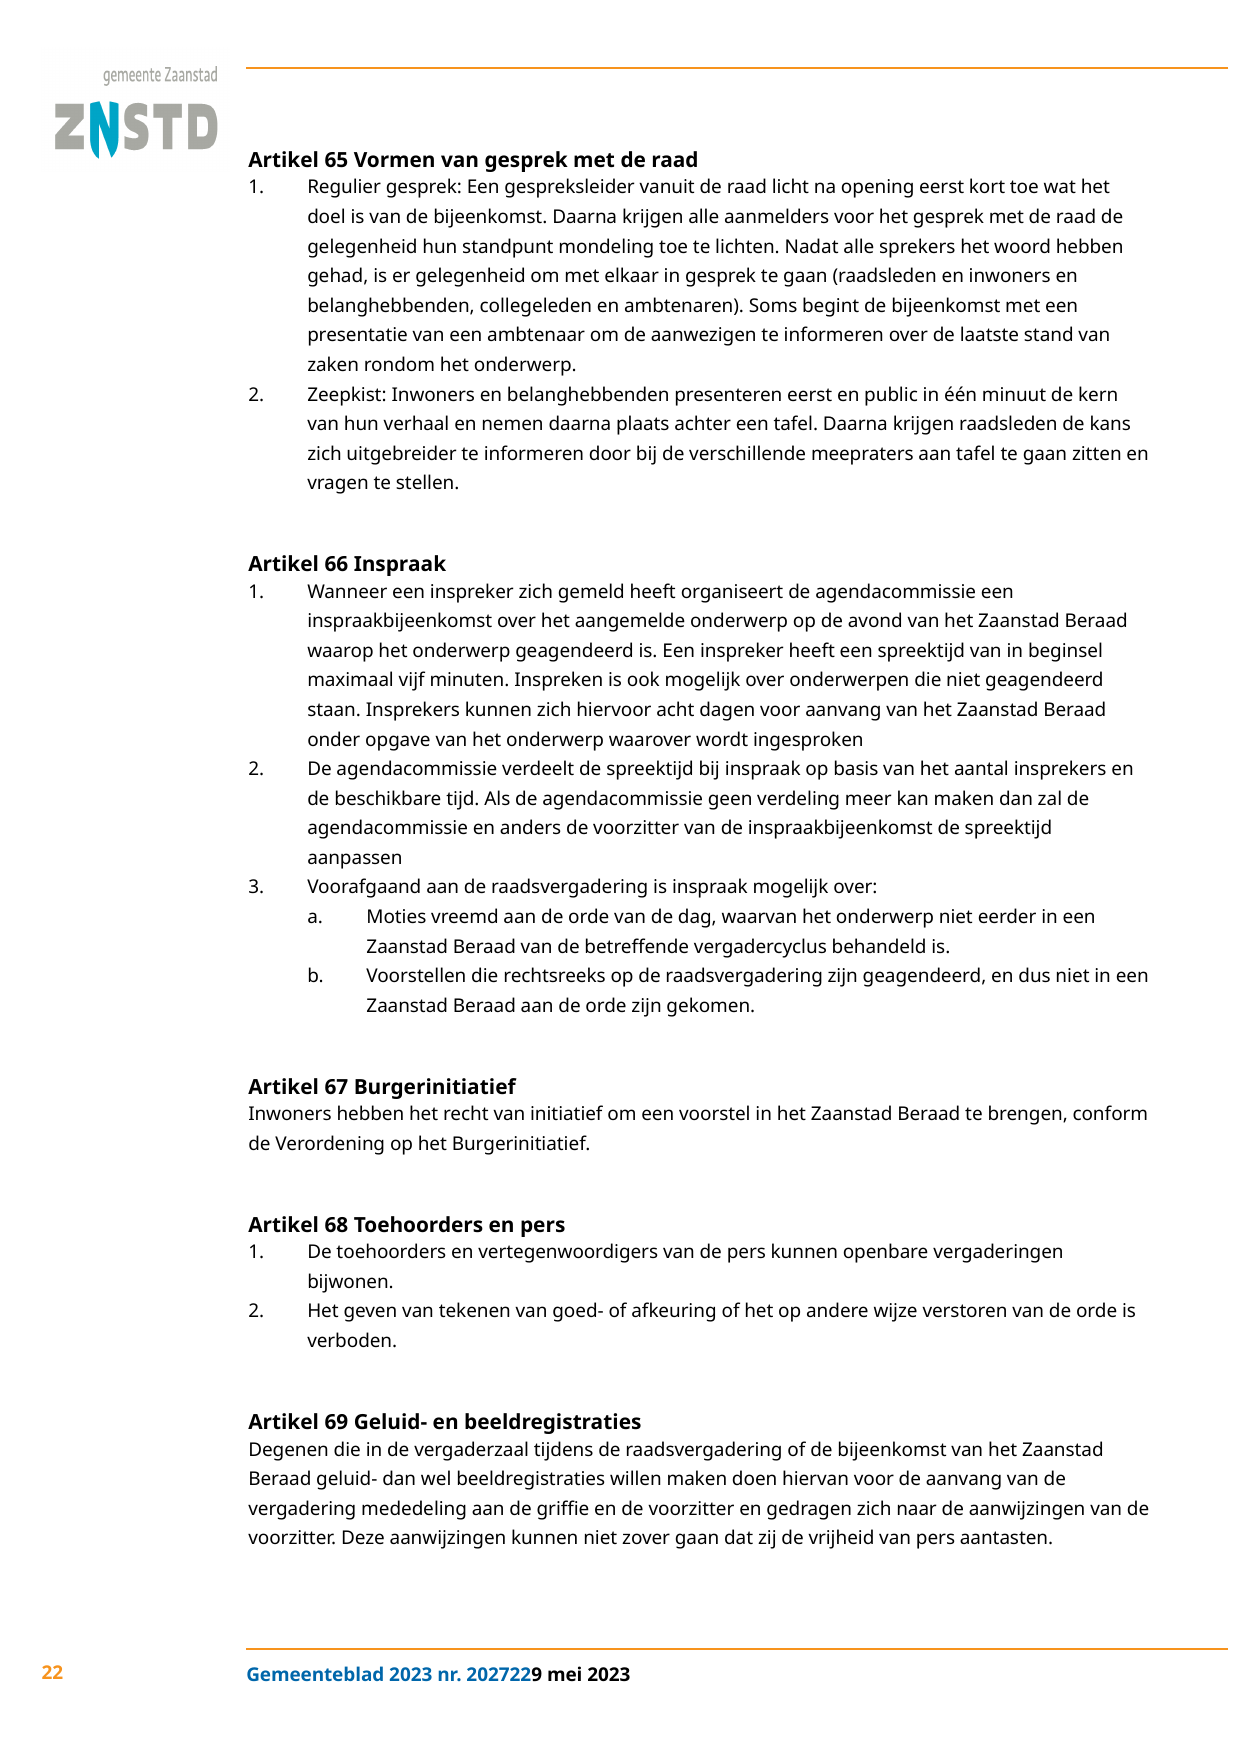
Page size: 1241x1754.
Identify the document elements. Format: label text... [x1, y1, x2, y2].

list De agendacommissie verdeelt de spreektijd bij inspraak op basis van het aantal insprekers en de beschikbare tijd. Als de agendacommissie geen verdeling meer kan maken dan zal de agendacommissie en anders de voorzitter van de inspraakbijeenkomst de spreektijd aanpassen [248, 755, 1152, 870]
list Zeepkist: Inwoners en belanghebbenden presenteren eerst en public in één minuut de kern van hun verhaal en nemen daarna plaats achter een tafel. Daarna krijgen raadsleden de kans zich uitgebreider te informeren door bij de verschillende meepraters aan tafel te gaan zitten en vragen te stellen. [248, 381, 1152, 495]
list De toehoorders en vertegenwoordigers van de pers kunnen openbare vergaderingen bijwonen. [248, 1238, 1152, 1294]
list Het geven van tekenen van goed- of afkeuring of het op andere wijze verstoren van de orde is verboden. [248, 1298, 1152, 1353]
text Inwoners hebben het recht van initiatief om een voorstel in het Zaanstad Beraad te brengen, conform de Verordening op het Burgerinitiatief. [248, 1101, 1152, 1156]
text Artikel 65 Vormen van gesprek met de raad [248, 145, 1152, 174]
list Wanneer een inspreker zich gemeld heeft organiseert de agendacommissie een inspraakbijeenkomst over het aangemelde onderwerp op de avond van het Zaanstad Beraad waarop het onderwerp geagendeerd is. Een inspreker heeft een spreektijd van in beginsel maximaal vijf minuten. Inspreken is ook mogelijk over onderwerpen die niet geagendeerd staan. Insprekers kunnen zich hiervoor acht dagen voor aanvang van het Zaanstad Beraad onder opgave van het onderwerp waarover wordt ingesproken [248, 578, 1152, 752]
list Voorafgaand aan de raadsvergadering is inspraak mogelijk over: [248, 874, 1152, 899]
text Artikel 66 Inspraak [248, 549, 1152, 578]
text Artikel 68 Toehoorders en pers [248, 1210, 1152, 1238]
text Artikel 67 Burgerinitiatief [248, 1072, 1152, 1101]
text Artikel 69 Geluid- en beeldregistraties [248, 1407, 1152, 1436]
list Voorstellen die rechtsreeks op de raadsvergadering zijn geagendeerd, en dus niet in een Zaanstad Beraad aan de orde zijn gekomen. [307, 962, 1152, 1018]
list Regulier gesprek: Een gespreksleider vanuit de raad licht na opening eerst kort toe wat het doel is van de bijeenkomst. Daarna krijgen alle aanmelders voor het gesprek met de raad de gelegenheid hun standpunt mondeling toe te lichten. Nadat alle sprekers het woord hebben gehad, is er gelegenheid om met elkaar in gesprek te gaan (raadsleden en inwoners en belanghebbenden, collegeleden en ambtenaren). Soms begint de bijeenkomst met een presentatie van een ambtenaar om de aanwezigen te informeren over de laatste stand van zaken rondom het onderwerp. [248, 174, 1152, 377]
picture [41, 47, 231, 172]
list Moties vreemd aan de orde van de dag, waarvan het onderwerp niet eerder in een Zaanstad Beraad van de betreffende vergadercyclus behandeld is. [307, 903, 1152, 959]
text Degenen die in de vergaderzaal tijdens de raadsvergadering of de bijeenkomst van het Zaanstad Beraad geluid- dan wel beeldregistraties willen maken doen hiervan voor de aanvang van de vergadering mededeling aan de griffie en de voorzitter en gedragen zich naar de aanwijzingen van de voorzitter. Deze aanwijzingen kunnen niet zover gaan dat zij de vrijheid van pers aantasten. [248, 1436, 1152, 1550]
